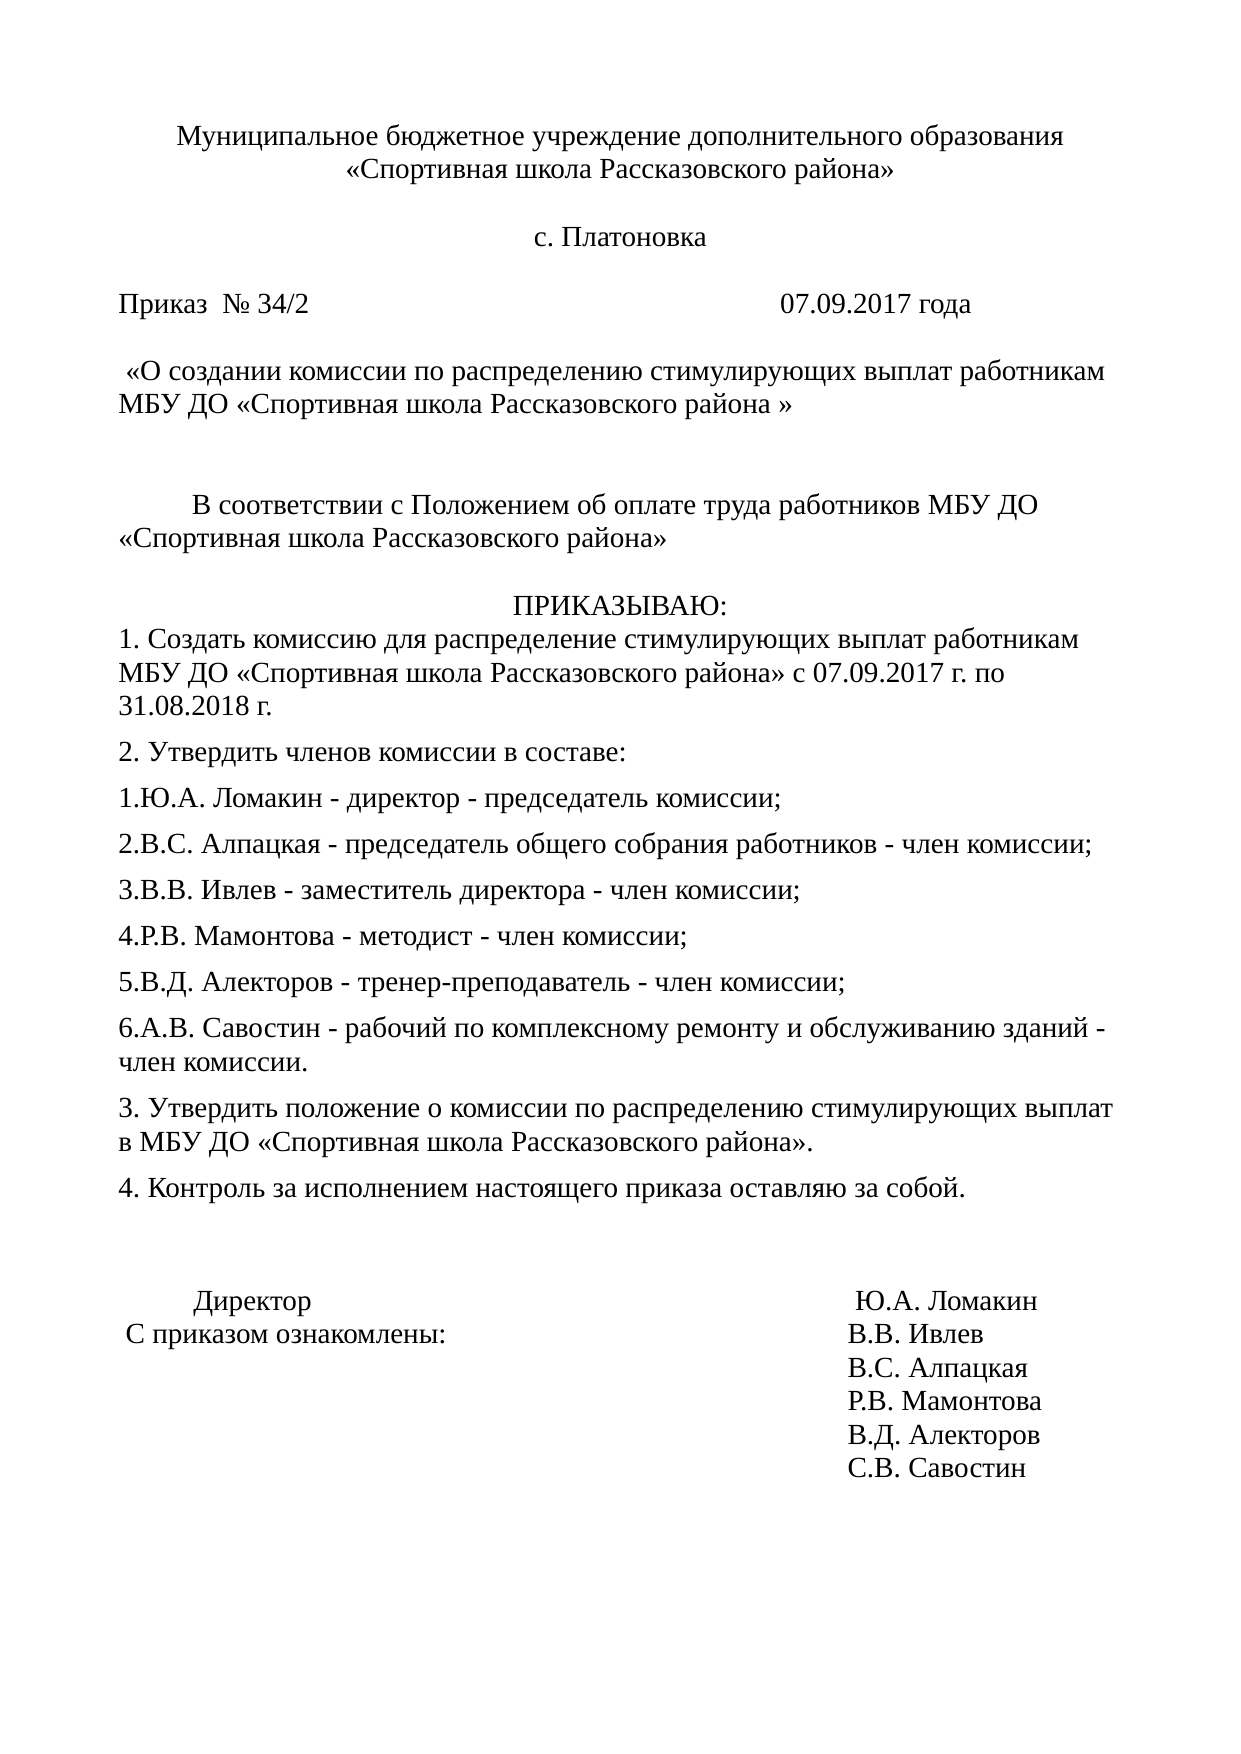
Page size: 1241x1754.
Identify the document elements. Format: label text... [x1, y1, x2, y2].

text В.Д. Алекторов [118, 1417, 1122, 1451]
text Директор Ю.А. Ломакин [193, 1283, 1122, 1316]
text В.С. Алпацкая [118, 1350, 1122, 1383]
text с. Платоновка [118, 219, 1122, 252]
text 1. Создать комиссию для распределение стимулирующих выплат работникам МБУ ДО «Спортивная школа Рассказовского района» с 07.09.2017 г. по 31.08.2018 г. [118, 621, 1122, 722]
text 4. Контроль за исполнением настоящего приказа оставляю за собой. [118, 1170, 1122, 1203]
text Приказ № 34/2 07.09.2017 года [118, 286, 1122, 319]
list В.С. Алпацкая - председатель общего собрания работников - член комиссии; [118, 826, 1122, 860]
list Ю.А. Ломакин - директор - председатель комиссии; [118, 780, 1122, 814]
text Р.В. Мамонтова [118, 1383, 1122, 1417]
text В соответствии с Положением об оплате труда работников МБУ ДО «Спортивная школа Рассказовского района» [118, 487, 1122, 554]
text «О создании комиссии по распределению стимулирующих выплат работникам МБУ ДО «Спортивная школа Рассказовского района » [118, 353, 1122, 420]
text С приказом ознакомлены: В.В. Ивлев [118, 1316, 1122, 1350]
list В.Д. Алекторов - тренер-преподаватель - член комиссии; [118, 964, 1122, 998]
text ПРИКАЗЫВАЮ: [118, 588, 1122, 621]
list Р.В. Мамонтова - методист - член комиссии; [118, 918, 1122, 952]
text 3. Утвердить положение о комиссии по распределению стимулирующих выплат в МБУ ДО «Спортивная школа Рассказовского района». [118, 1090, 1122, 1157]
text Муниципальное бюджетное учреждение дополнительного образования «Спортивная школа Рассказовского района» [118, 118, 1122, 185]
text С.В. Савостин [118, 1451, 1122, 1484]
list В.В. Ивлев - заместитель директора - член комиссии; [118, 872, 1122, 906]
text 2. Утвердить членов комиссии в составе: [118, 734, 1122, 768]
list А.В. Савостин - рабочий по комплексному ремонту и обслуживанию зданий - член комиссии. [118, 1011, 1122, 1078]
